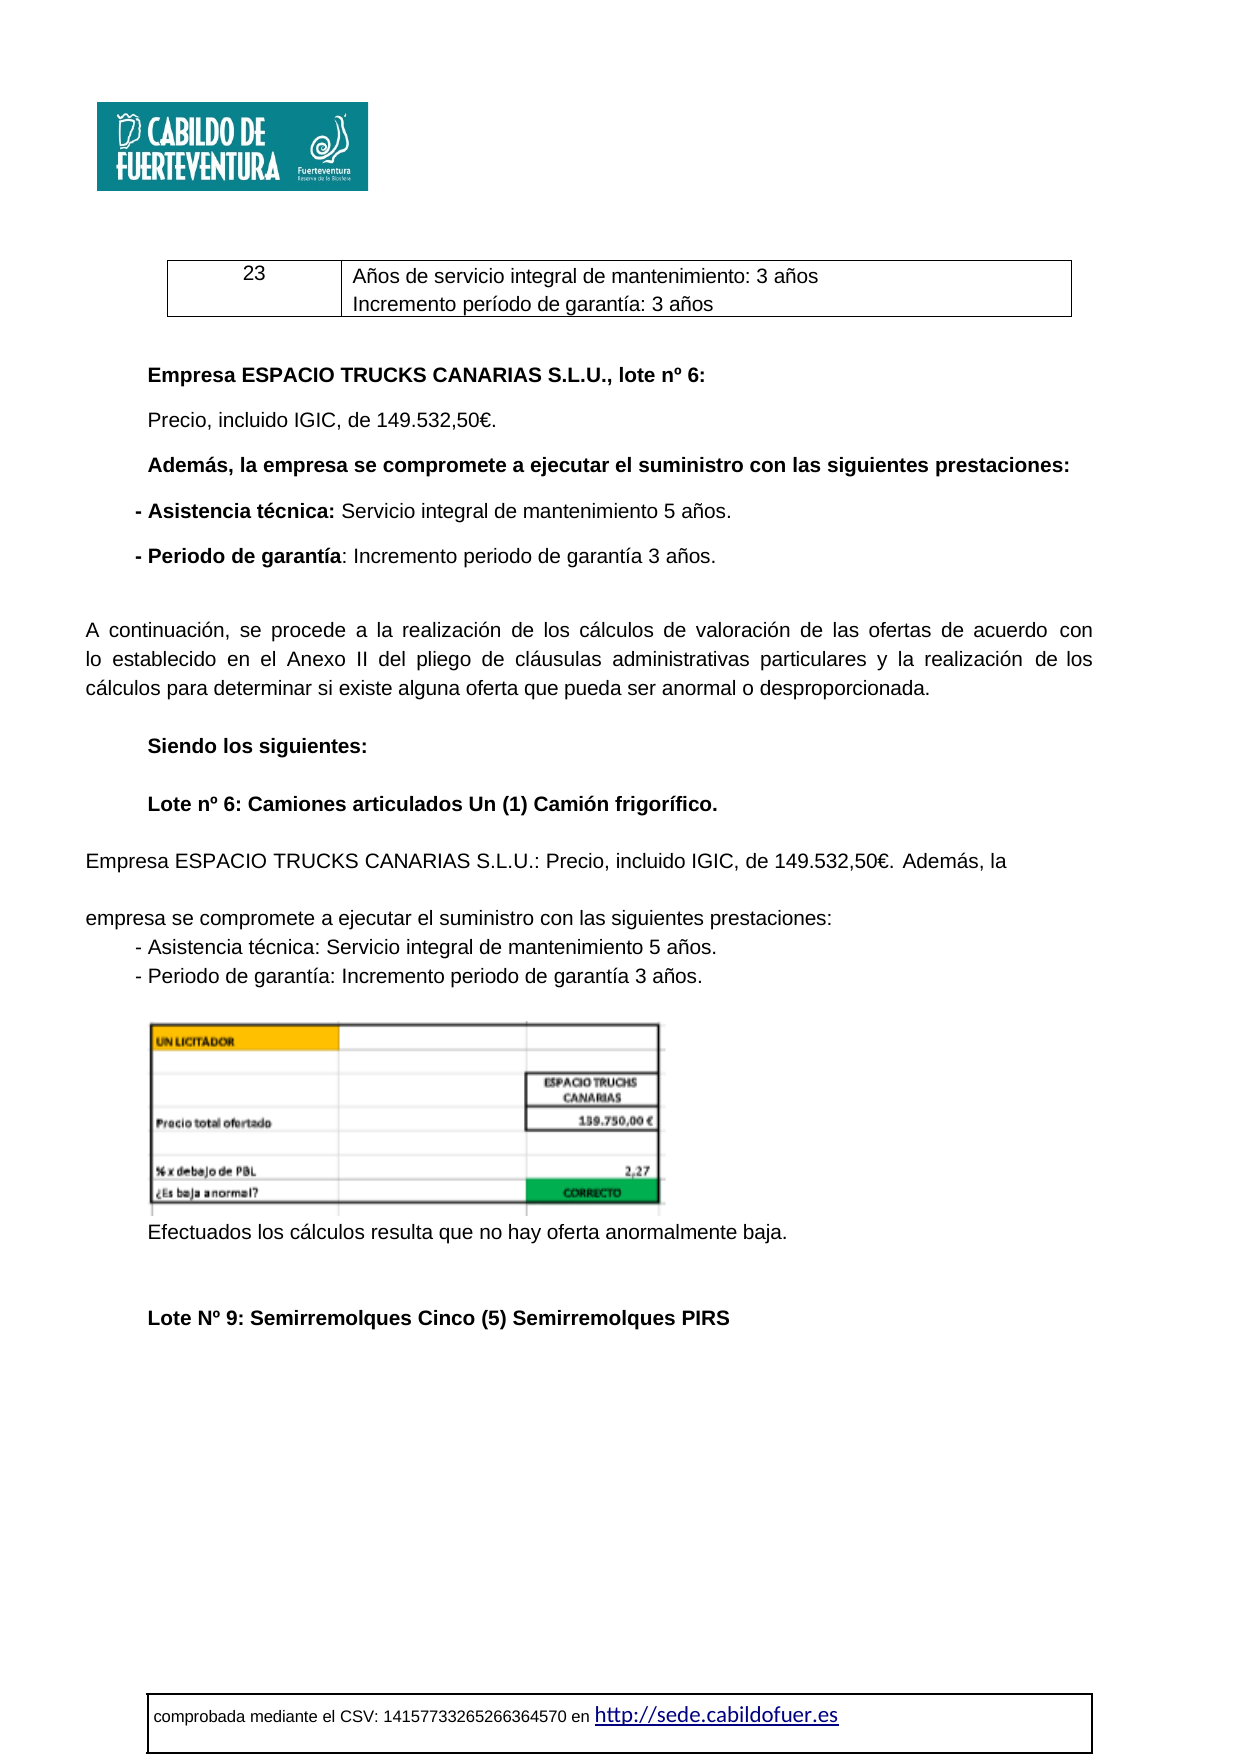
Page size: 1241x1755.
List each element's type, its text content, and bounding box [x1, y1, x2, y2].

list Asistencia técnica: Servicio integral de mantenimiento 5 años. [135, 935, 1107, 959]
list Periodo de garantía: Incremento periodo de garantía 3 años. [135, 544, 1107, 568]
subtitle Empresa ESPACIO TRUCKS CANARIAS S.L.U., lote nº 6: [147, 362, 1107, 386]
text Efectuados los cálculos resulta que no hay oferta anormalmente baja. [147, 1219, 1107, 1243]
list Asistencia técnica: Servicio integral de mantenimiento 5 años. [135, 499, 1107, 523]
text Precio, incluido IGIC, de 149.532,50€. [147, 408, 1107, 432]
text A continuación, se procede a la realización de los cálculos de valoración de las ofertas de acuerdo con lo establecido en el Anexo II del pliego de cláusulas administrativas particulares y la realización de los cálculos para determinar si existe alguna oferta que pueda ser anormal o desproporcionada. [85, 618, 1093, 700]
subtitle Además, la empresa se compromete a ejecutar el suministro con las siguientes prestaciones: [147, 453, 1107, 477]
subtitle Lote Nº 9: Semirremolques Cinco (5) Semirremolques PIRS [147, 1306, 1107, 1330]
list Periodo de garantía: Incremento periodo de garantía 3 años. [135, 964, 1107, 988]
text Lote nº 6: Camiones articulados Un (1) Camión frigorífico. [147, 791, 1107, 815]
subtitle Siendo los siguientes: [147, 734, 1107, 758]
text Empresa ESPACIO TRUCKS CANARIAS S.L.U.: Precio, incluido IGIC, de 149.532,50€. Además, la empresa se compromete a ejecutar el suministro con las siguientes prestaciones: [85, 816, 1034, 930]
